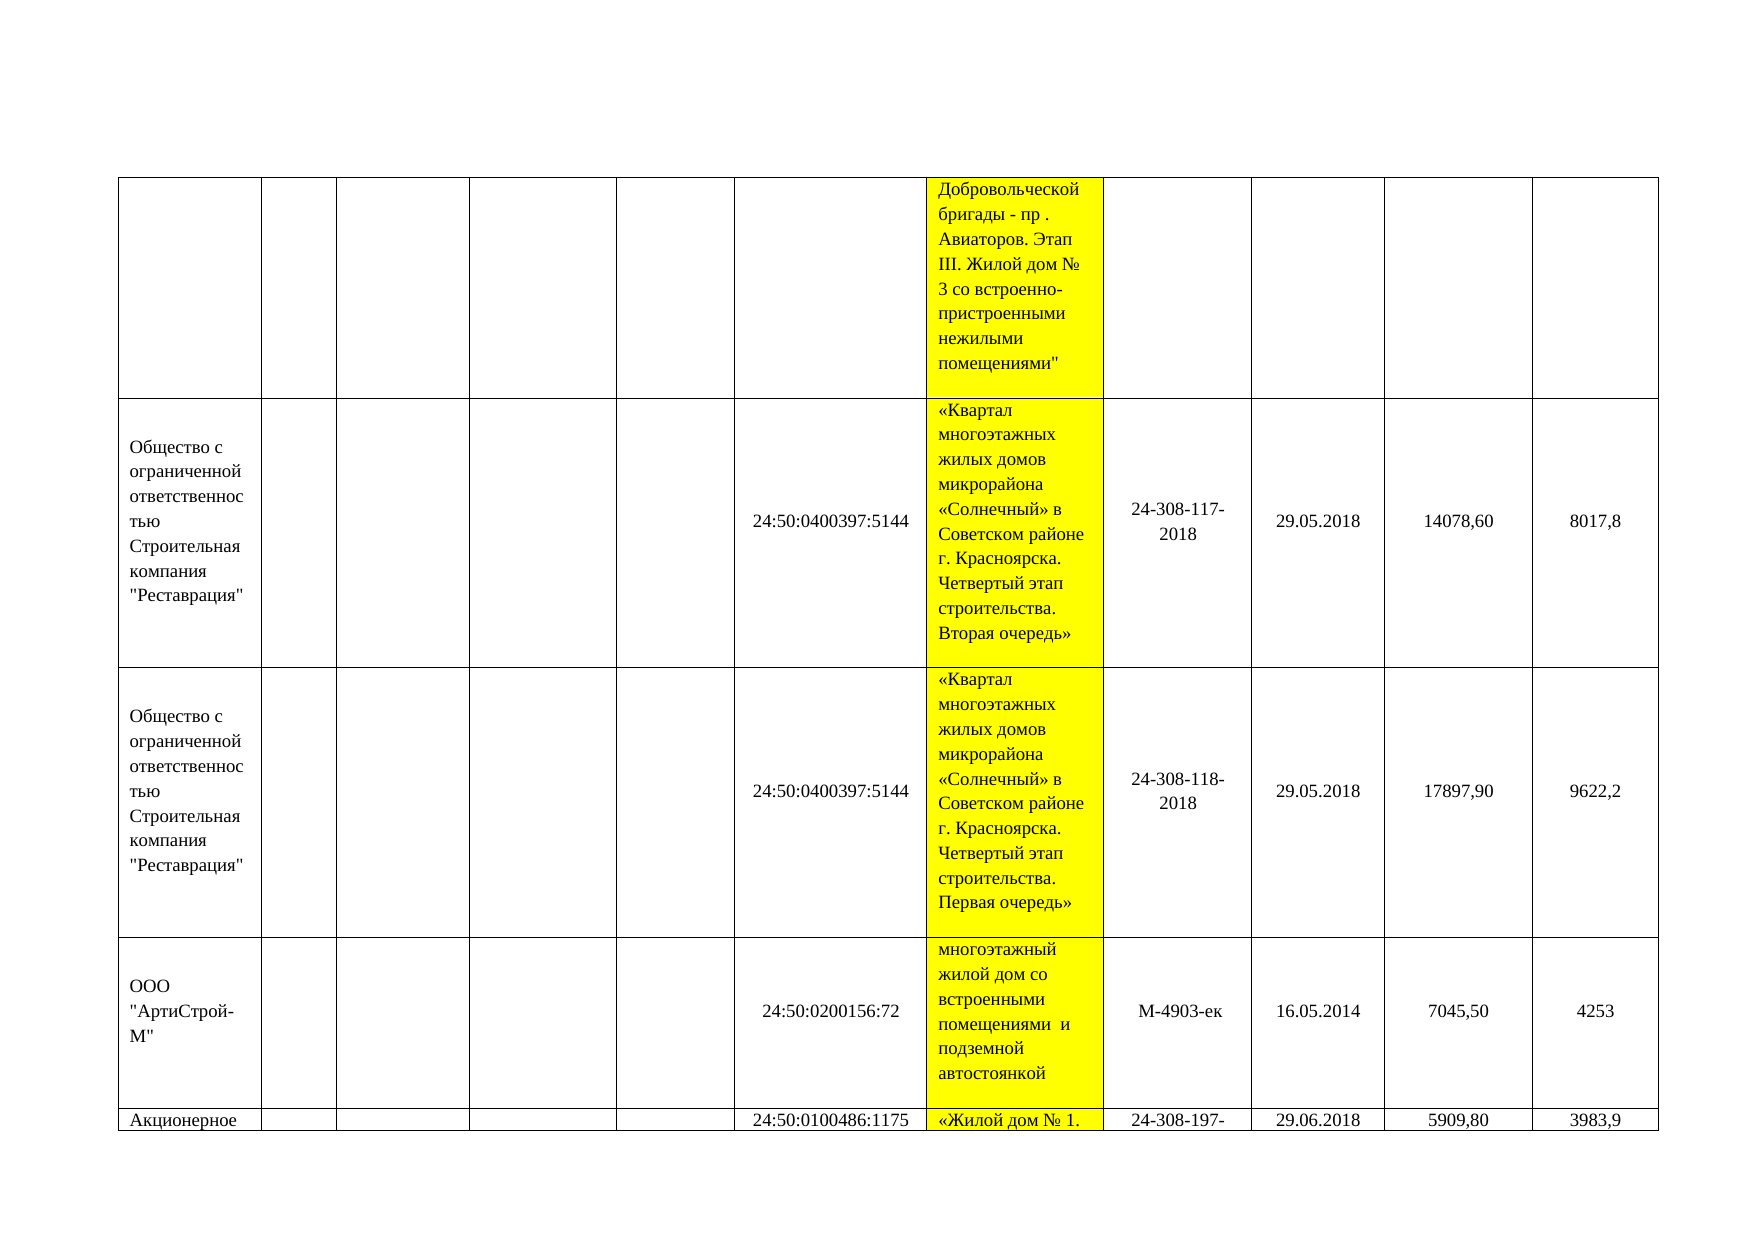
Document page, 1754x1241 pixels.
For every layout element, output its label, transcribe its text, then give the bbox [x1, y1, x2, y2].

table_cell 29.05.2018 [1252, 668, 1384, 937]
table_cell 24:50:0100486:1175 [735, 1109, 926, 1130]
table_cell [119, 178, 261, 397]
table_cell 29.05.2018 [1252, 399, 1384, 667]
table_cell 29.06.2018 [1252, 1109, 1384, 1130]
table_cell 24-308-197- [1104, 1109, 1251, 1130]
table_cell [262, 399, 336, 667]
table_cell [262, 668, 336, 937]
table_cell [470, 178, 616, 397]
table_cell Общество с ограниченной ответственностью Строительная компания "Реставрация" [119, 399, 261, 667]
table_cell 3983,9 [1533, 1109, 1658, 1130]
table_cell [337, 668, 469, 937]
table_cell [1385, 178, 1532, 397]
table_cell [470, 1109, 616, 1130]
table_cell 14078,60 [1385, 399, 1532, 667]
table_cell Добровольческой бригады - пр . Авиаторов. Этап III. Жилой дом № 3 со встроенно-пристроенными нежилыми помещениями" [927, 178, 1103, 397]
table_cell [470, 668, 616, 937]
table_cell «Квартал многоэтажных жилых домов микрорайона «Солнечный» в Советском районе г. Красноярска. Четвертый этап строительства. Первая очередь» [927, 668, 1103, 937]
table_cell [337, 399, 469, 667]
table_cell [617, 668, 734, 937]
table_cell [337, 178, 469, 397]
table_cell [470, 938, 616, 1108]
table_cell 16.05.2014 [1252, 938, 1384, 1108]
table_cell [617, 178, 734, 397]
table_cell [337, 938, 469, 1108]
table_cell 4253 [1533, 938, 1658, 1108]
table_cell [617, 1109, 734, 1130]
table_cell [470, 399, 616, 667]
table_cell 24-308-117-2018 [1104, 399, 1251, 667]
table_cell «Жилой дом № 1. [927, 1109, 1103, 1130]
table_cell 9622,2 [1533, 668, 1658, 937]
table_cell ООО "АртиСтрой-М" [119, 938, 261, 1108]
table_cell [735, 178, 926, 397]
table_cell [617, 938, 734, 1108]
table_cell 24-308-118-2018 [1104, 668, 1251, 937]
table_cell 24:50:0200156:72 [735, 938, 926, 1108]
table_cell [617, 399, 734, 667]
table_cell 24:50:0400397:5144 [735, 668, 926, 937]
table_cell 5909,80 [1385, 1109, 1532, 1130]
table_cell Акционерное [119, 1109, 261, 1130]
table_cell «Квартал многоэтажных жилых домов микрорайона «Солнечный» в Советском районе г. Красноярска. Четвертый этап строительства. Вторая очередь» [927, 399, 1103, 667]
table_cell М-4903-ек [1104, 938, 1251, 1108]
table_cell 8017,8 [1533, 399, 1658, 667]
table_cell 17897,90 [1385, 668, 1532, 937]
table_cell [262, 938, 336, 1108]
table_cell Общество с ограниченной ответственностью Строительная компания "Реставрация" [119, 668, 261, 937]
table_cell [262, 1109, 336, 1130]
table_cell 7045,50 [1385, 938, 1532, 1108]
table_cell [1104, 178, 1251, 397]
table_cell многоэтажный жилой дом со встроенными помещениями и подземной автостоянкой [927, 938, 1103, 1108]
table_cell [1533, 178, 1658, 397]
table_cell [1252, 178, 1384, 397]
table_cell 24:50:0400397:5144 [735, 399, 926, 667]
table_cell [337, 1109, 469, 1130]
table_cell [262, 178, 336, 397]
